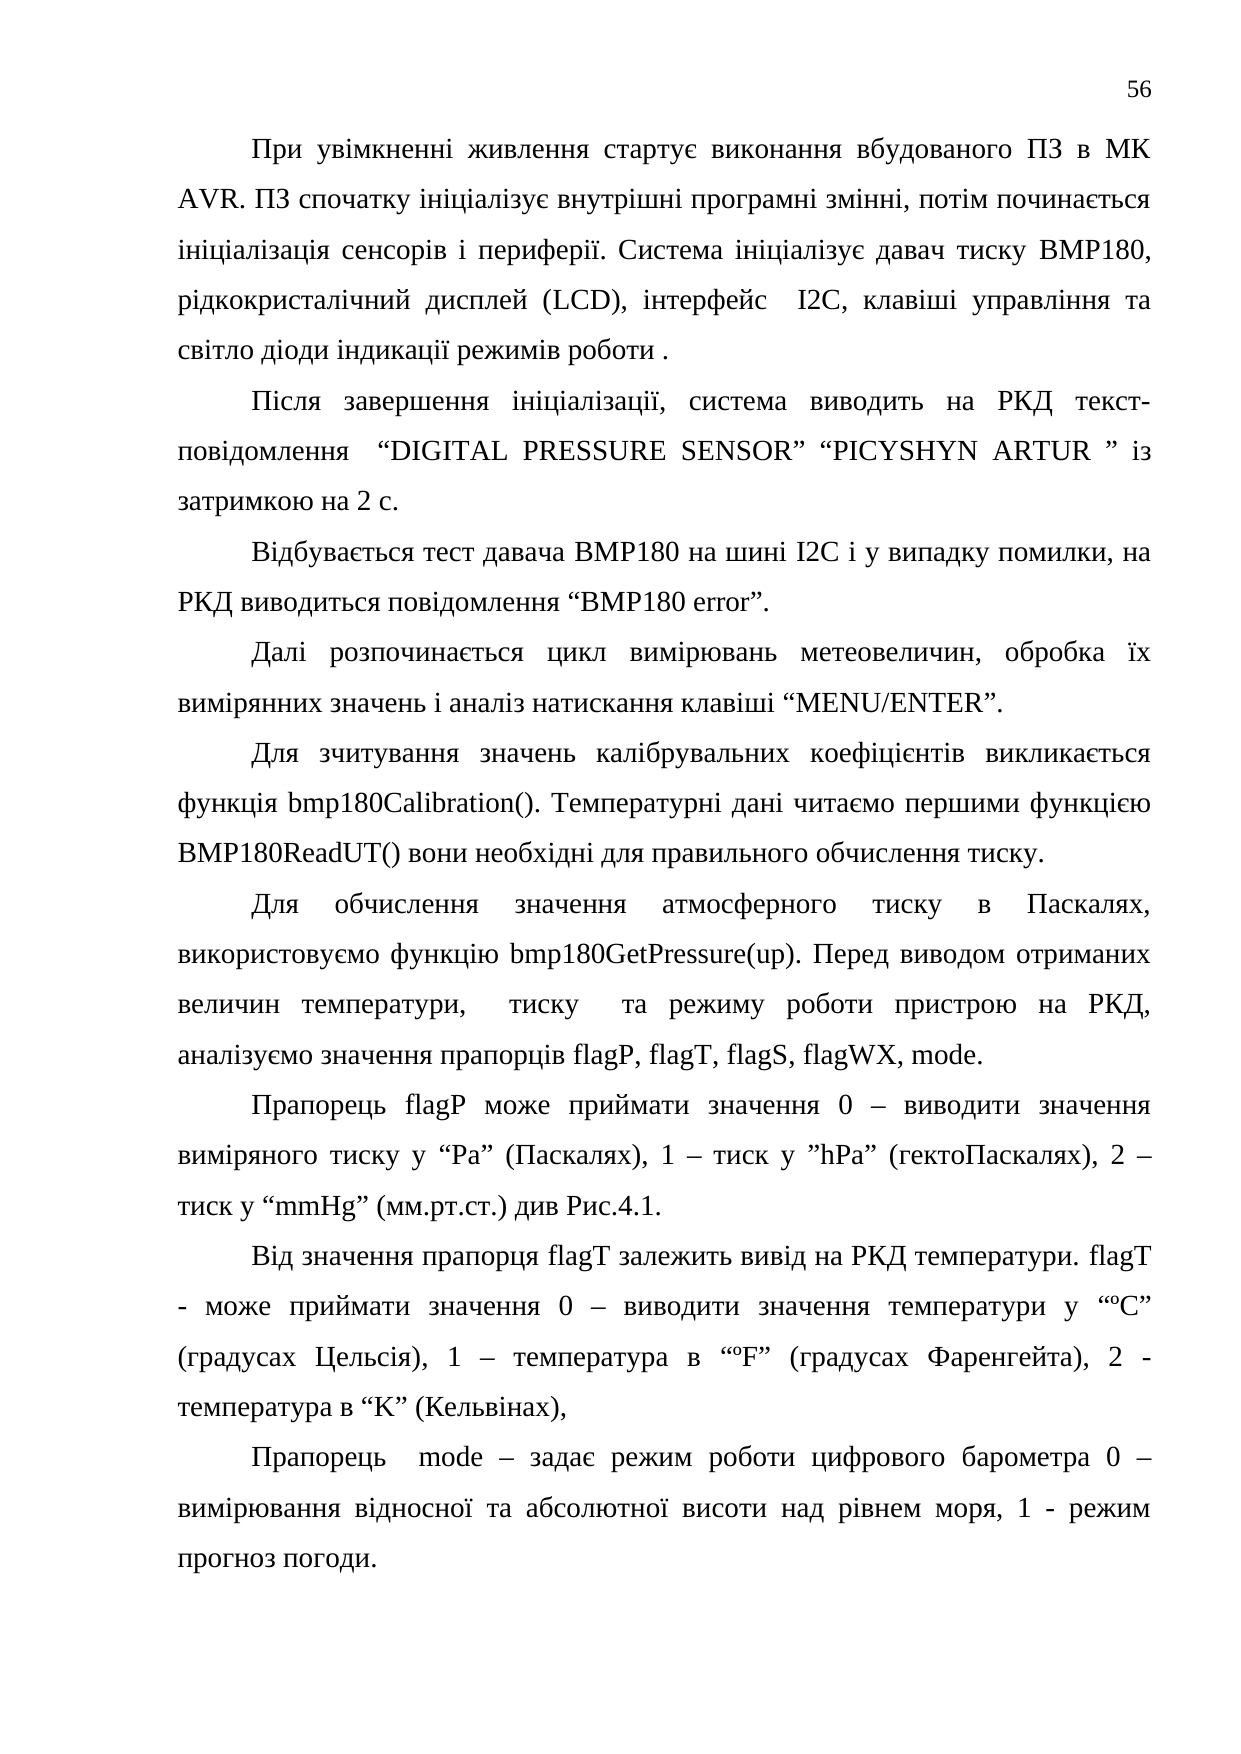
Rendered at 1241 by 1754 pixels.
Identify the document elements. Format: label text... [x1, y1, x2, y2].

text Прапорець mode – задає режим роботи цифрового барометра 0 – вимірювання відносної та абсолютної висоти над рівнем моря, 1 - режим прогноз погоди. [177, 1439, 1152, 1573]
text Для зчитування значень калібрувальних коефіцієнтів викликається функція bmp180Calibration(). Температурні дані читаємо першими функцією BMP180ReadUT() вони необхідні для правильного обчислення тиску. [177, 735, 1152, 869]
text Після завершення ініціалізації, система виводить на РКД текст-повідомлення “DIGITAL PRESSURE SENSOR” “PICYSHYN ARTUR ” із затримкою на 2 с. [177, 383, 1152, 517]
text Далі розпочинається цикл вимірювань метеовеличин, обробка їх вимірянних значень і аналіз натискання клавіші “MENU/ENTER”. [177, 634, 1152, 718]
text Для обчислення значення атмосферного тиску в Паскалях, використовуємо функцію bmp180GetPressure(up). Перед виводом отриманих величин температури, тиску та режиму роботи пристрою на РКД, аналізуємо значення прапорців flagP, flagT, flagS, flagWX, mode. [177, 886, 1152, 1070]
text Відбувається тест давача BMP180 на шині I2C і у випадку помилки, на РКД виводиться повідомлення “BMP180 error”. [177, 534, 1152, 618]
text Від значення прапорця flagT залежить вивід на РКД температури. flagT - може приймати значення 0 – виводити значення температури у “ºC” (градусах Цельсія), 1 – температура в “ºF” (градусах Фаренгейта), 2 - температура в “K” (Кельвінах), [177, 1238, 1152, 1423]
text При увімкненні живлення стартує виконання вбудованого ПЗ в МК AVR. ПЗ спочатку ініціалізує внутрішні програмні змінні, потім починається ініціалізація сенсорів і периферії. Система ініціалізує давач тиску BMP180, рідкокристалічний дисплей (LCD), інтерфейс I2C, клавіші управління та світло діоди індикації режимів роботи . [177, 131, 1152, 366]
text Прапорець flagP може приймати значення 0 – виводити значення виміряного тиску у “Pa” (Паскалях), 1 – тиск у ”hPa” (гектоПаскалях), 2 – тиск у “mmHg” (мм.рт.ст.) див Рис.4.1. [177, 1087, 1152, 1221]
